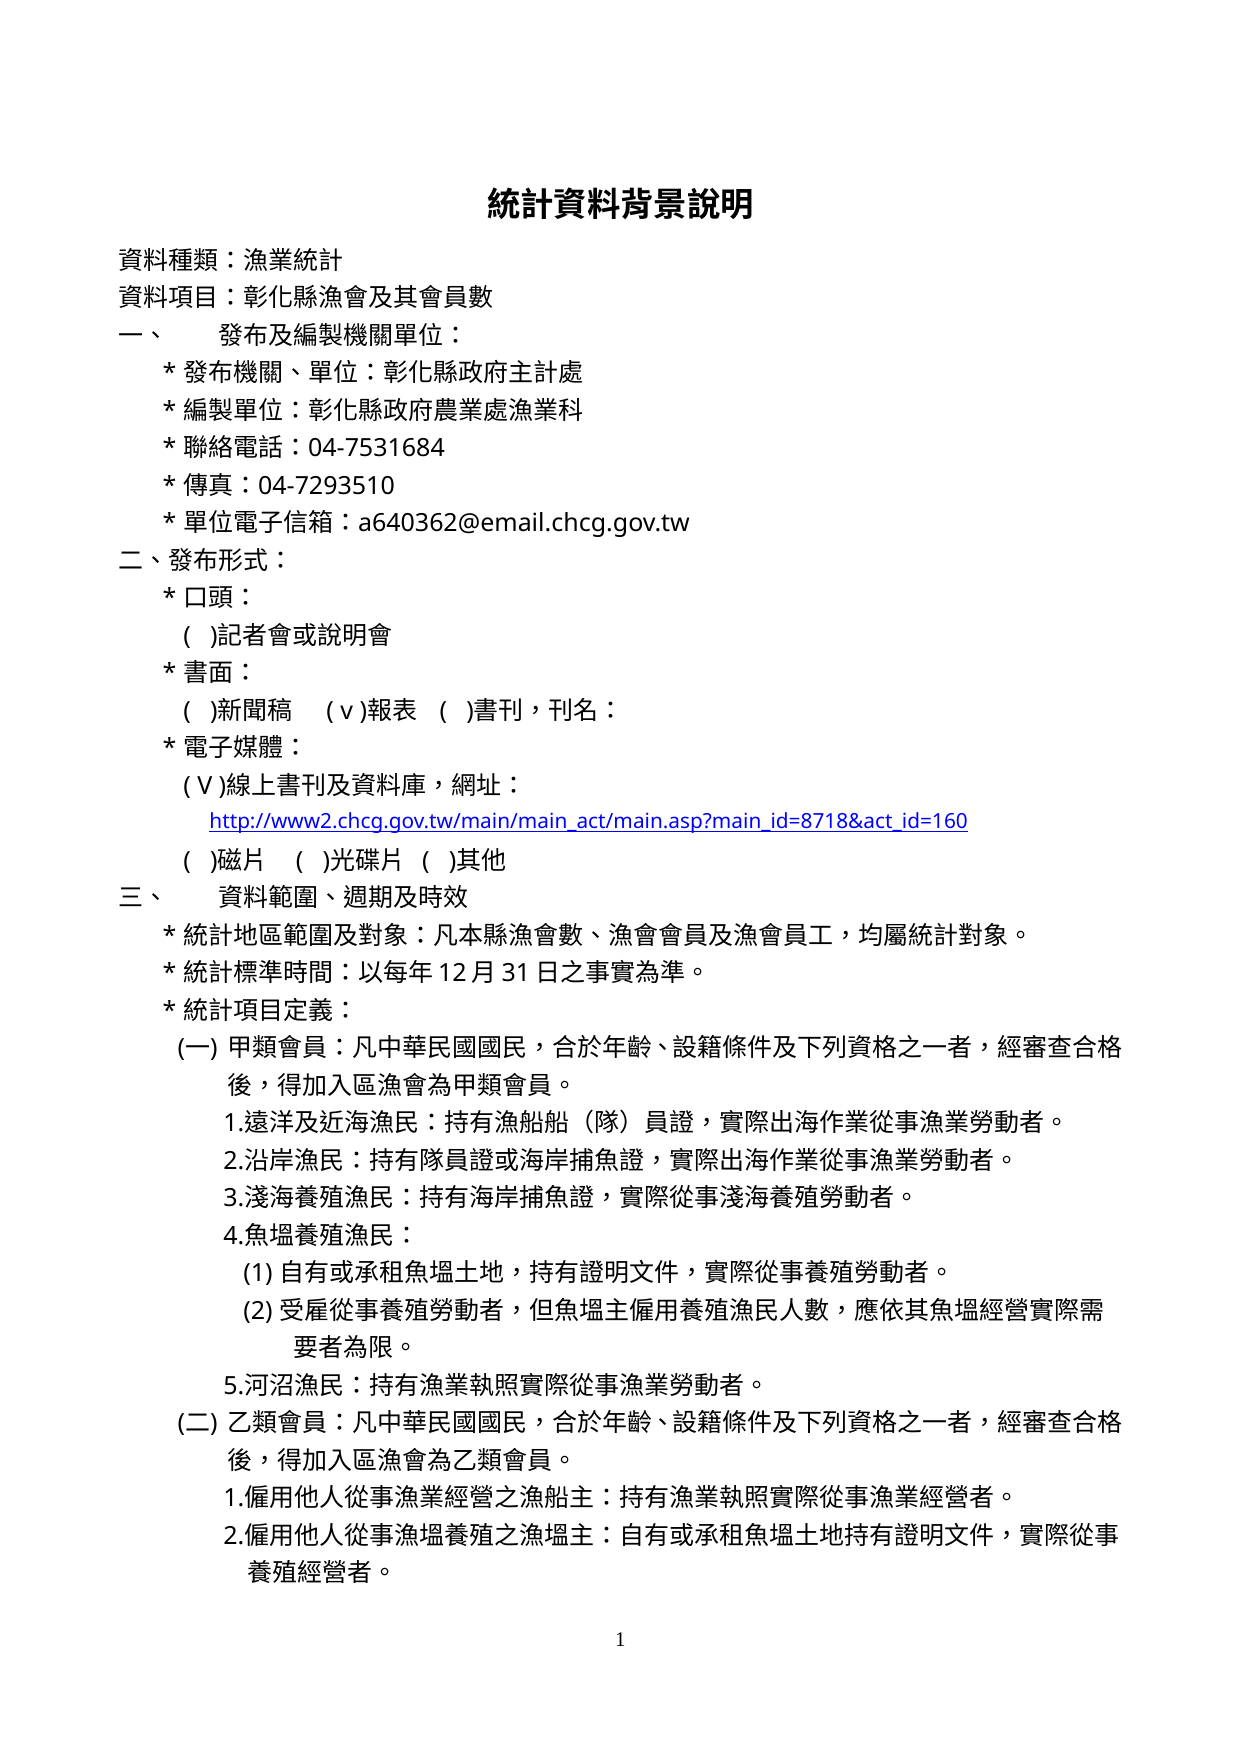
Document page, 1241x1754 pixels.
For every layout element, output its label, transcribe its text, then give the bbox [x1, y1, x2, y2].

list 乙類會員：凡中華民國國民，合於年齡、設籍條件及下列資格之一者，經審查合格後，得加入區漁會為乙類會員。 [177, 1402, 1122, 1477]
text ( )磁片 ( )光碟片 ( )其他 [118, 839, 1122, 877]
text 二、發布形式： [118, 539, 1122, 577]
list 單位電子信箱：a640362@email.chcg.gov.tw [124, 502, 1122, 539]
list 傳真：04-7293510 [124, 464, 1122, 502]
list 遠洋及近海漁民：持有漁船船（隊）員證，實際出海作業從事漁業勞動者。 [223, 1102, 1122, 1139]
text ( )記者會或說明會 [118, 614, 1122, 652]
list 自有或承租魚塭土地，持有證明文件，實際從事養殖勞動者。 [243, 1252, 1122, 1289]
text 資料種類：漁業統計 [118, 239, 1122, 277]
list 統計地區範圍及對象：凡本縣漁會數、漁會會員及漁會員工，均屬統計對象。 [124, 914, 1122, 952]
text http://www2.chcg.gov.tw/main/main_act/main.asp?main_id=8718&act_id=160 [118, 802, 1122, 839]
list 書面： [124, 652, 1122, 689]
text ( V )線上書刊及資料庫，網址： [118, 764, 1122, 802]
list 僱用他人從事漁業經營之漁船主：持有漁業執照實際從事漁業經營者。 [223, 1477, 1122, 1514]
list 沿岸漁民：持有隊員證或海岸捕魚證，實際出海作業從事漁業勞動者。 [223, 1139, 1122, 1177]
list 電子媒體： [124, 727, 1122, 764]
list 河沼漁民：持有漁業執照實際從事漁業勞動者。 [223, 1364, 1122, 1402]
list 發布機關、單位：彰化縣政府主計處 [124, 352, 1122, 389]
list 聯絡電話：04-7531684 [124, 427, 1122, 464]
list 僱用他人從事漁塭養殖之漁塭主：自有或承租魚塭土地持有證明文件，實際從事養殖經營者。 [223, 1514, 1122, 1589]
list 發布及編製機關單位： [118, 314, 1122, 352]
list 受雇從事養殖勞動者，但魚塭主僱用養殖漁民人數，應依其魚塭經營實際需要者為限。 [243, 1289, 1122, 1364]
text 資料項目：彰化縣漁會及其會員數 [118, 277, 1122, 314]
list 編製單位：彰化縣政府農業處漁業科 [124, 389, 1122, 427]
list 淺海養殖漁民：持有海岸捕魚證，實際從事淺海養殖勞動者。 [223, 1177, 1122, 1214]
text ( )新聞稿 ( v )報表 ( )書刊，刊名： [118, 689, 1122, 727]
text 統計資料背景說明 [118, 164, 1122, 239]
list 魚塭養殖漁民： [223, 1214, 1122, 1252]
list 甲類會員：凡中華民國國民，合於年齡、設籍條件及下列資格之一者，經審查合格後，得加入區漁會為甲類會員。 [177, 1027, 1122, 1102]
list 統計標準時間：以每年12月31日之事實為準。 [124, 952, 1122, 989]
list 口頭： [124, 577, 1122, 614]
list 統計項目定義： [124, 989, 1122, 1027]
list 資料範圍、週期及時效 [118, 877, 1122, 914]
